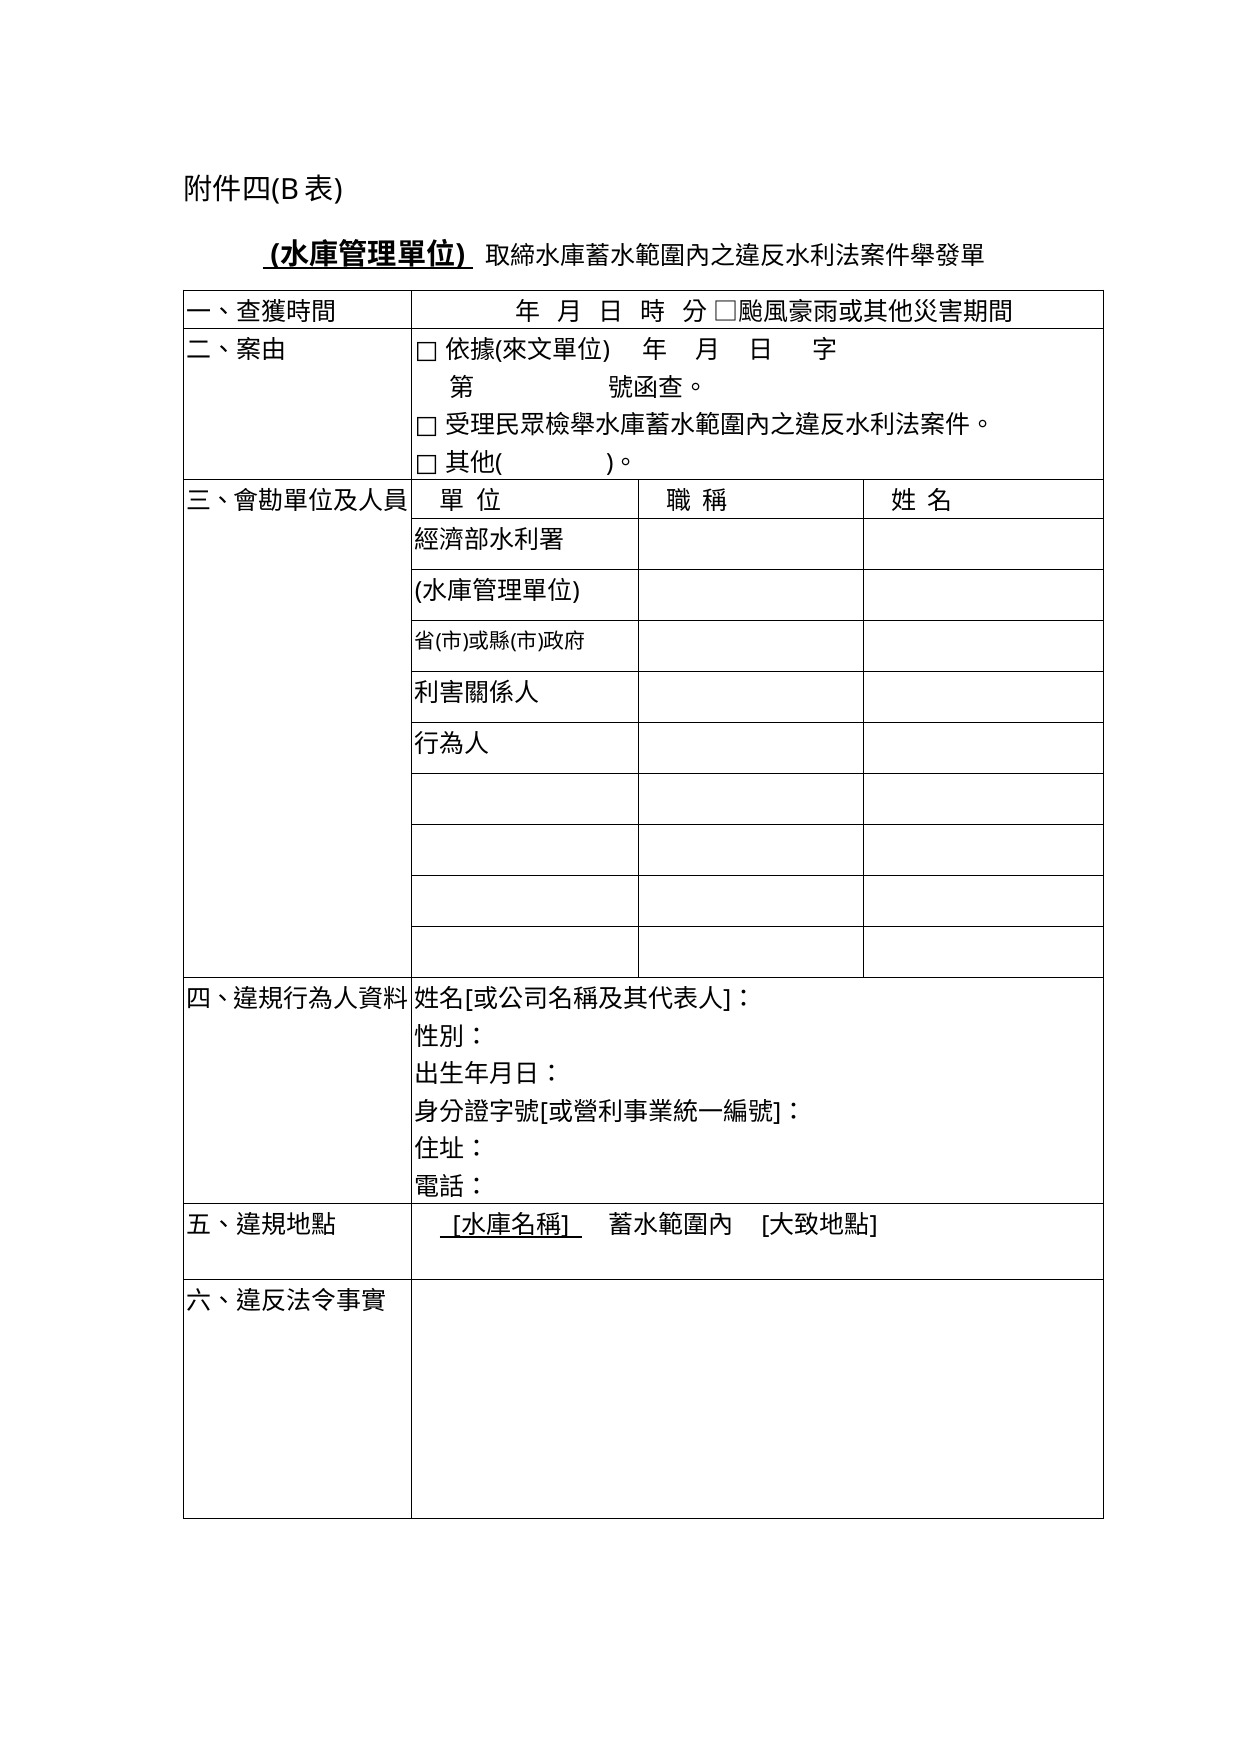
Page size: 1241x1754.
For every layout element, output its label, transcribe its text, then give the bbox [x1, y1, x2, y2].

table_cell [864, 621, 1103, 671]
table_cell (水庫管理單位) [412, 570, 638, 620]
table_cell [412, 825, 638, 875]
table_cell [864, 927, 1103, 977]
table_cell [412, 927, 638, 977]
text (水庫管理單位) 取締水庫蓄水範圍內之違反水利法案件舉發單 [168, 158, 1053, 289]
table_cell 二、案由 [184, 329, 411, 479]
table_cell [639, 774, 863, 824]
table_cell 職 稱 [639, 480, 863, 518]
table_cell [864, 723, 1103, 773]
table_cell [864, 519, 1103, 569]
table_header 一、查獲時間 [184, 291, 411, 328]
table_cell 姓 名 [864, 480, 1103, 518]
table_cell [864, 672, 1103, 722]
table_cell 三、會勘單位及人員 [184, 480, 411, 977]
table_cell 姓名[或公司名稱及其代表人]： 性別： 出生年月日： 身分證字號[或營利事業統一編號]： 住址： 電話： [412, 978, 1103, 1203]
table_cell 經濟部水利署 [412, 519, 638, 569]
table_cell 利害關係人 [412, 672, 638, 722]
table_cell [864, 570, 1103, 620]
table_cell [864, 876, 1103, 926]
table_cell [412, 876, 638, 926]
table_cell □ 依據(來文單位) 年 月 日 字 第 號函查。 □ 受理民眾檢舉水庫蓄水範圍內之違反水利法案件。 □ 其他( )。 [412, 329, 1103, 479]
table_cell [639, 570, 863, 620]
table_cell [639, 519, 863, 569]
table_cell [864, 774, 1103, 824]
table_cell [639, 672, 863, 722]
table_cell [639, 621, 863, 671]
table_cell 四、違規行為人資料 [184, 978, 411, 1203]
table_cell [864, 825, 1103, 875]
text 附件四(B表) [183, 166, 359, 208]
table_cell [412, 1280, 1103, 1518]
table_cell 行為人 [412, 723, 638, 773]
table_cell 五、違規地點 [184, 1204, 411, 1279]
table_cell [412, 774, 638, 824]
table_cell 省(市)或縣(市)政府 [412, 621, 638, 671]
table_cell 六、違反法令事實 [184, 1280, 411, 1518]
table_header 年 月 日 時 分 □颱風豪雨或其他災害期間 [412, 291, 1103, 328]
table_cell [639, 825, 863, 875]
table_cell [639, 876, 863, 926]
table_cell [639, 723, 863, 773]
table_cell [水庫名稱] 蓄水範圍內 [大致地點] [412, 1204, 1103, 1279]
table_cell [639, 927, 863, 977]
table_cell 單 位 [412, 480, 638, 518]
